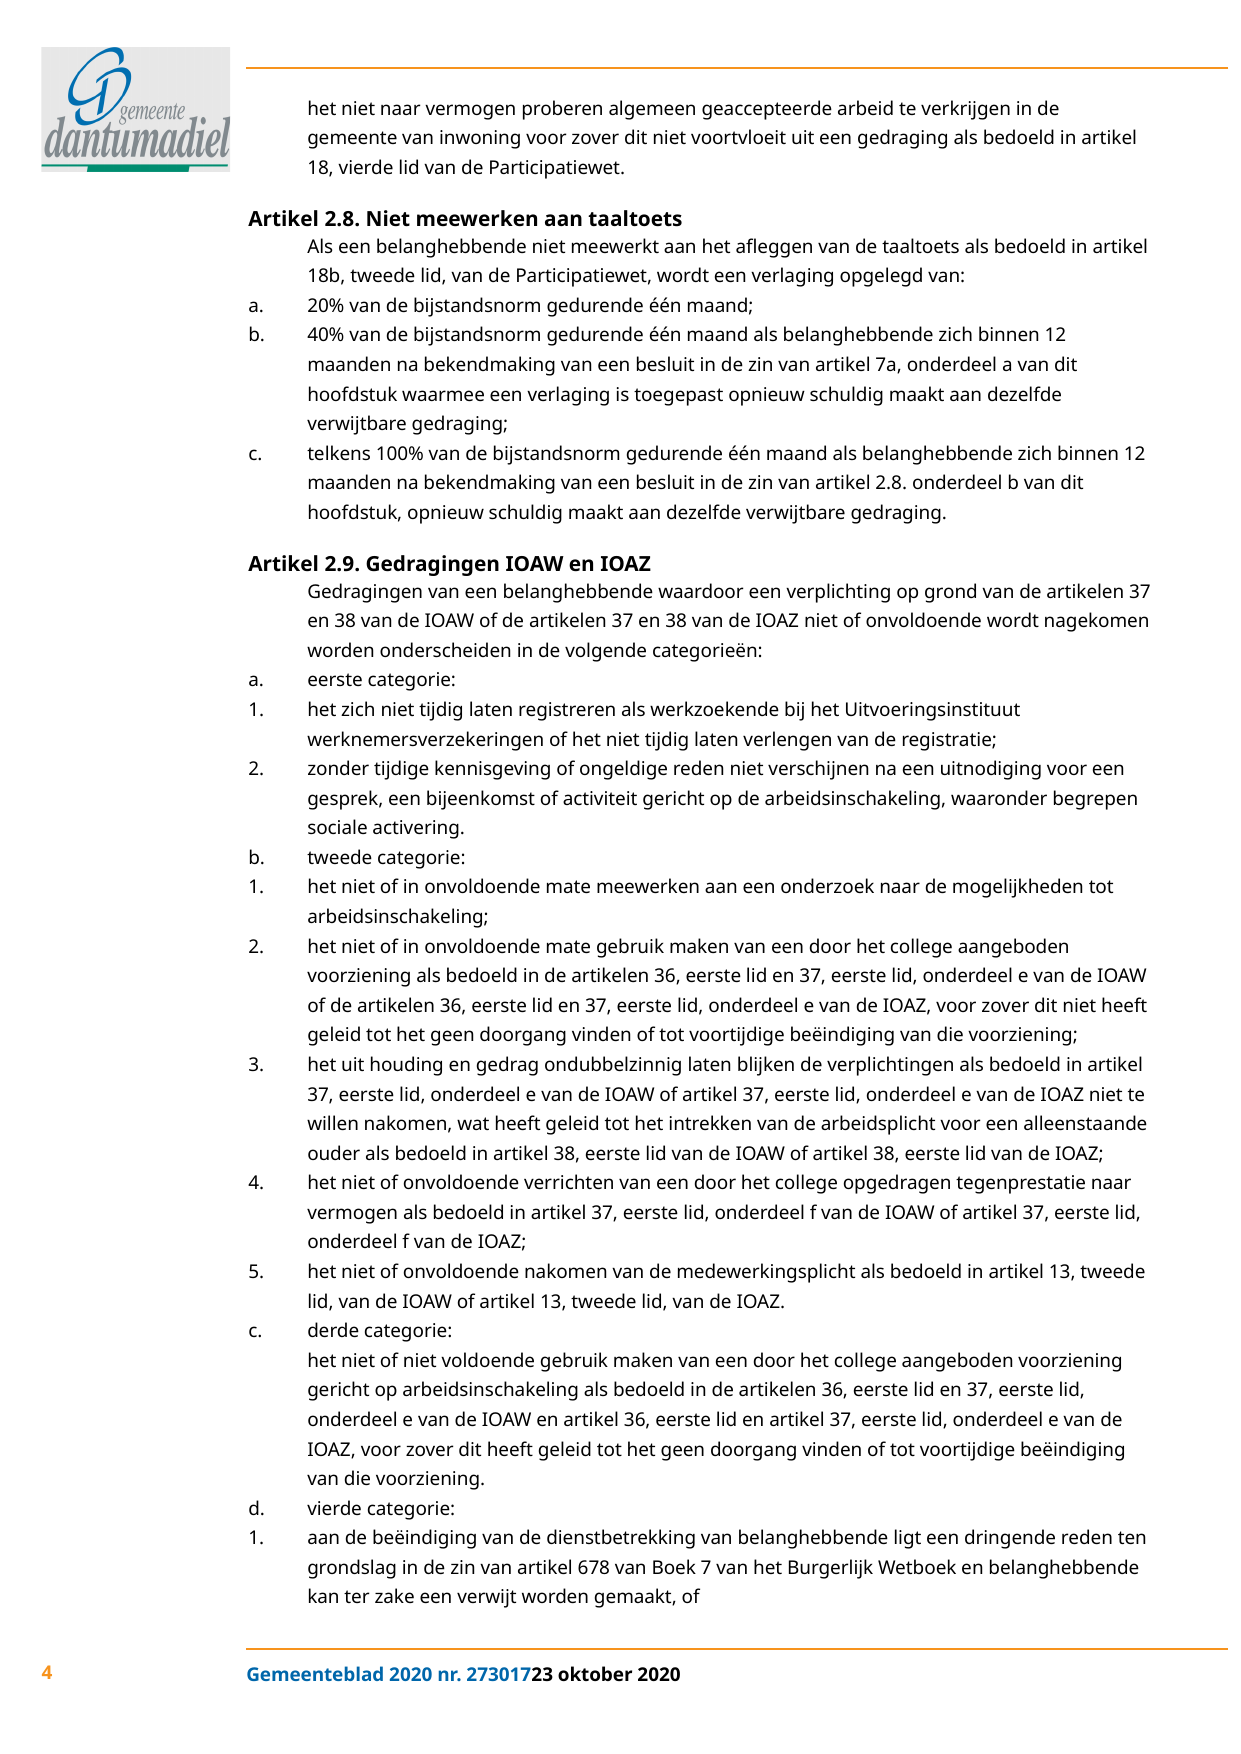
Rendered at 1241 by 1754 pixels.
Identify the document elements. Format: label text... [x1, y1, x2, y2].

list 40% van de bijstandsnorm gedurende één maand als belanghebbende zich binnen 12 maanden na bekendmaking van een besluit in de zin van artikel 7a, onderdeel a van dit hoofdstuk waarmee een verlaging is toegepast opnieuw schuldig maakt aan dezelfde verwijtbare gedraging; [248, 322, 1152, 436]
list het niet of onvoldoende nakomen van de medewerkingsplicht als bedoeld in artikel 13, tweede lid, van de IOAW of artikel 13, tweede lid, van de IOAZ. [248, 1258, 1152, 1314]
list het zich niet tijdig laten registreren als werkzoekende bij het Uitvoeringsinstituut werknemersverzekeringen of het niet tijdig laten verlengen van de registratie; [248, 696, 1152, 752]
list telkens 100% van de bijstandsnorm gedurende één maand als belanghebbende zich binnen 12 maanden na bekendmaking van een besluit in de zin van artikel 2.8. onderdeel b van dit hoofdstuk, opnieuw schuldig maakt aan dezelfde verwijtbare gedraging. [248, 440, 1152, 525]
list tweede categorie: [248, 844, 1152, 870]
list Gedragingen van een belanghebbende waardoor een verplichting op grond van de artikelen 37 en 38 van de IOAW of de artikelen 37 en 38 van de IOAZ niet of onvoldoende wordt nagekomen worden onderscheiden in de volgende categorieën: [248, 578, 1152, 663]
list het niet of in onvoldoende mate gebruik maken van een door het college aangeboden voorziening als bedoeld in de artikelen 36, eerste lid en 37, eerste lid, onderdeel e van de IOAW of de artikelen 36, eerste lid en 37, eerste lid, onderdeel e van de IOAZ, voor zover dit niet heeft geleid tot het geen doorgang vinden of tot voortijdige beëindiging van die voorziening; [248, 933, 1152, 1047]
list aan de beëindiging van de dienstbetrekking van belanghebbende ligt een dringende reden ten grondslag in de zin van artikel 678 van Boek 7 van het Burgerlijk Wetboek en belanghebbende kan ter zake een verwijt worden gemaakt, of [248, 1524, 1152, 1609]
list 20% van de bijstandsnorm gedurende één maand; [248, 292, 1152, 318]
list het niet of in onvoldoende mate meewerken aan een onderzoek naar de mogelijkheden tot arbeidsinschakeling; [248, 874, 1152, 929]
text Artikel 2.8. Niet meewerken aan taaltoets [248, 204, 1152, 233]
list het niet of onvoldoende verrichten van een door het college opgedragen tegenprestatie naar vermogen als bedoeld in artikel 37, eerste lid, onderdeel f van de IOAW of artikel 37, eerste lid, onderdeel f van de IOAZ; [248, 1169, 1152, 1254]
list eerste categorie: [248, 667, 1152, 692]
list vierde categorie: [248, 1495, 1152, 1521]
list Als een belanghebbende niet meewerkt aan het afleggen van de taaltoets als bedoeld in artikel 18b, tweede lid, van de Participatiewet, wordt een verlaging opgelegd van: [248, 233, 1152, 288]
picture [41, 47, 231, 172]
list zonder tijdige kennisgeving of ongeldige reden niet verschijnen na een uitnodiging voor een gesprek, een bijeenkomst of activiteit gericht op de arbeidsinschakeling, waaronder begrepen sociale activering. [248, 755, 1152, 840]
list derde categorie: [248, 1317, 1152, 1343]
list het niet naar vermogen proberen algemeen geaccepteerde arbeid te verkrijgen in de gemeente van inwoning voor zover dit niet voortvloeit uit een gedraging als bedoeld in artikel 18, vierde lid van de Participatiewet. [248, 95, 1152, 180]
list het niet of niet voldoende gebruik maken van een door het college aangeboden voorziening gericht op arbeidsinschakeling als bedoeld in de artikelen 36, eerste lid en 37, eerste lid, onderdeel e van de IOAW en artikel 36, eerste lid en artikel 37, eerste lid, onderdeel e van de IOAZ, voor zover dit heeft geleid tot het geen doorgang vinden of tot voortijdige beëindiging van die voorziening. [248, 1347, 1152, 1491]
list het uit houding en gedrag ondubbelzinnig laten blijken de verplichtingen als bedoeld in artikel 37, eerste lid, onderdeel e van de IOAW of artikel 37, eerste lid, onderdeel e van de IOAZ niet te willen nakomen, wat heeft geleid tot het intrekken van de arbeidsplicht voor een alleenstaande ouder als bedoeld in artikel 38, eerste lid van de IOAW of artikel 38, eerste lid van de IOAZ; [248, 1051, 1152, 1166]
text Artikel 2.9. Gedragingen IOAW en IOAZ [248, 549, 1152, 578]
